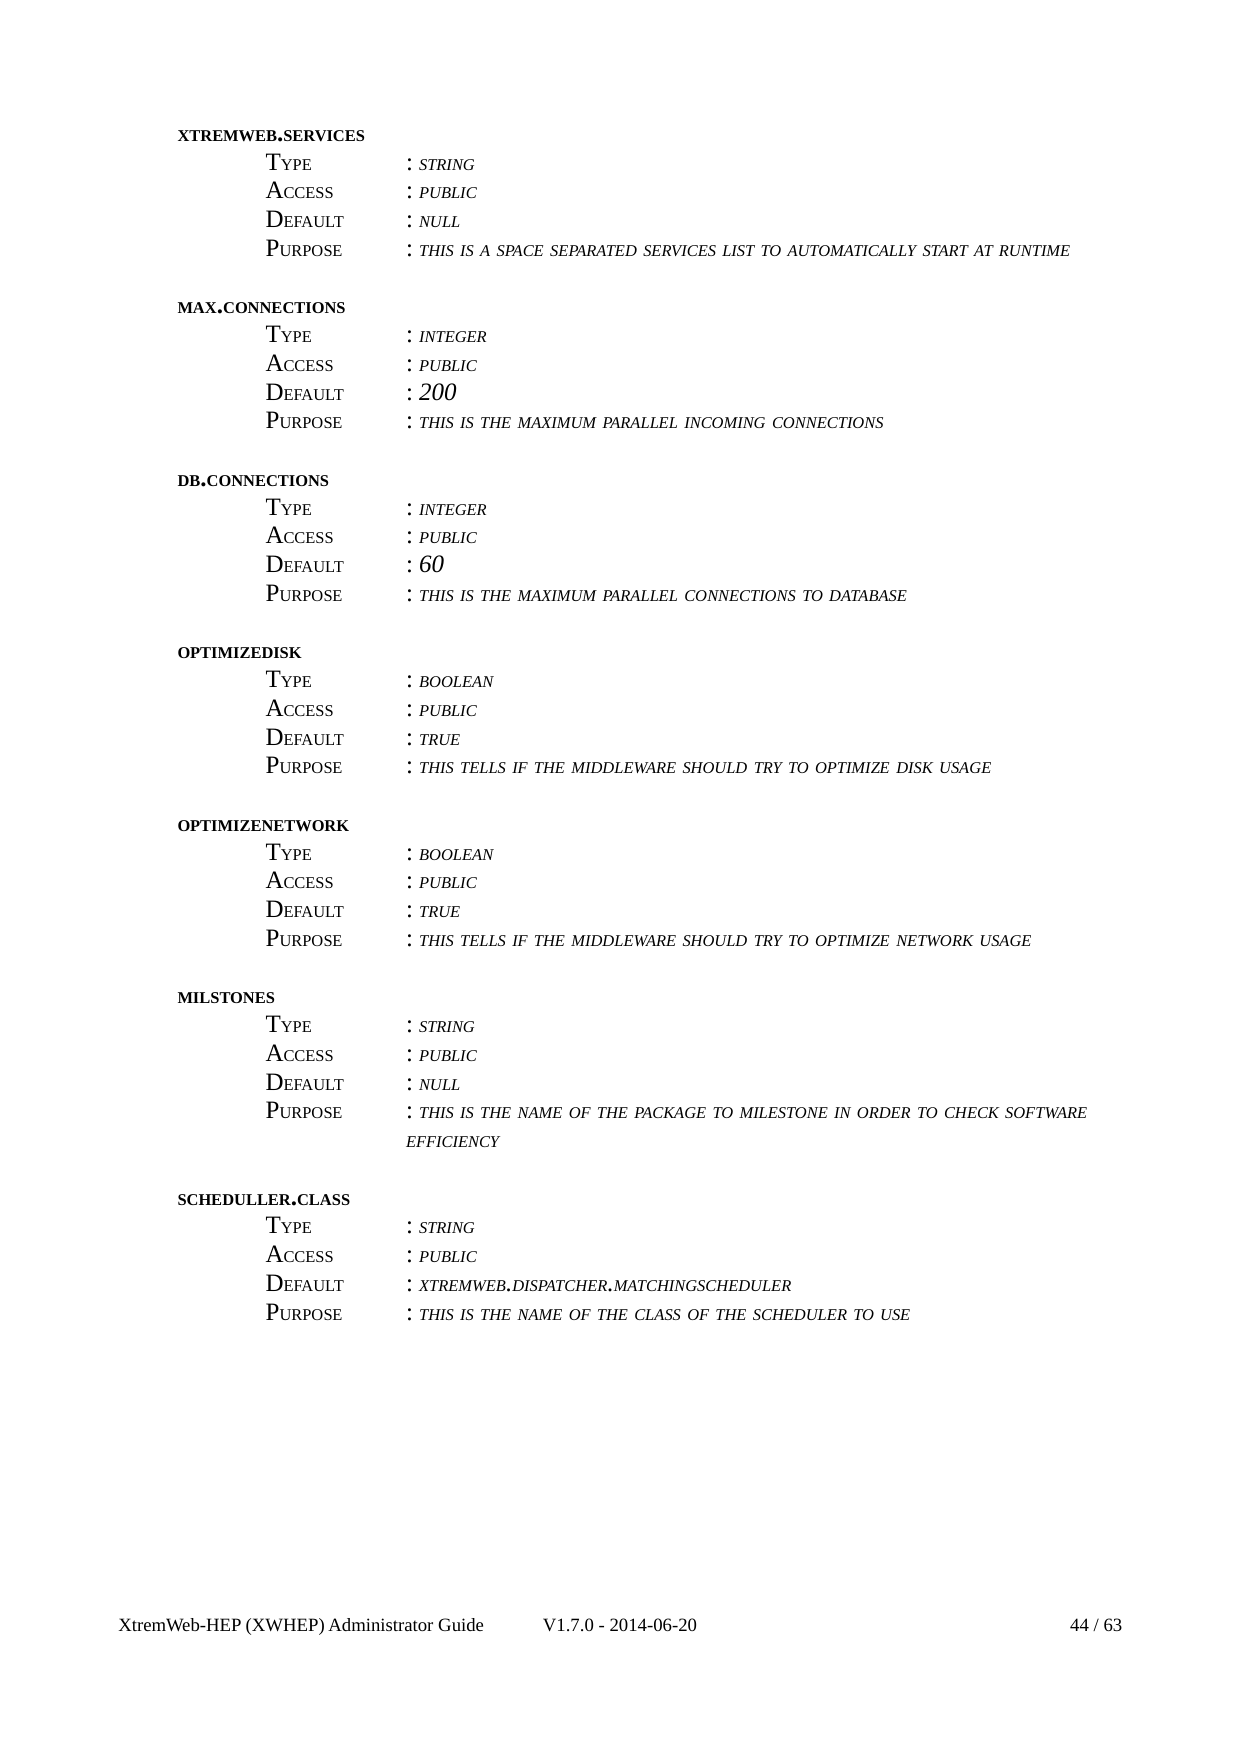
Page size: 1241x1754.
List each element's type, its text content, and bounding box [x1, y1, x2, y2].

text Purpose : this is the maximum parallel connections to database [265, 578, 1122, 607]
text optimizedisk [177, 636, 1122, 664]
text optimizenetwork [177, 808, 1122, 837]
text milstones [177, 981, 1122, 1009]
text Access : public [265, 866, 1122, 894]
text Default : null [265, 1067, 1122, 1096]
text Type : boolean [265, 837, 1122, 866]
text Type : string [265, 147, 1122, 176]
text Purpose : this tells if the middleware should try to optimize network usage [265, 923, 1122, 952]
text Access : public [265, 176, 1122, 204]
text scheduller.class [177, 1182, 1122, 1211]
text Type : string [265, 1009, 1122, 1038]
text Type : integer [265, 319, 1122, 348]
text Access : public [265, 521, 1122, 549]
text max.connections [177, 291, 1122, 319]
text Purpose : this is the name of the class of the scheduler to use [265, 1297, 1122, 1326]
text Access : public [265, 693, 1122, 722]
text Type : string [265, 1211, 1122, 1239]
text Default : xtremweb.dispatcher.matchingscheduler [265, 1268, 1122, 1297]
text xtremweb.services [177, 118, 1122, 147]
text Type : integer [265, 492, 1122, 521]
text Purpose : this is a space separated services list to automatically start at runtime [265, 233, 1122, 262]
text Access : public [265, 1038, 1122, 1067]
text Default : null [265, 204, 1122, 233]
text Purpose : this tells if the middleware should try to optimize disk usage [265, 751, 1122, 779]
text Purpose : this is the maximum parallel incoming connections [265, 406, 1122, 434]
text Access : public [265, 348, 1122, 377]
text Default : true [265, 722, 1122, 751]
text Default : true [265, 894, 1122, 923]
text Type : boolean [265, 664, 1122, 693]
text db.connections [177, 463, 1122, 492]
text Purpose : this is the name of the package to milestone in order to check software efficiency [265, 1096, 1122, 1153]
text Default : 200 [265, 377, 1122, 406]
text Access : public [265, 1239, 1122, 1268]
text Default : 60 [265, 549, 1122, 578]
